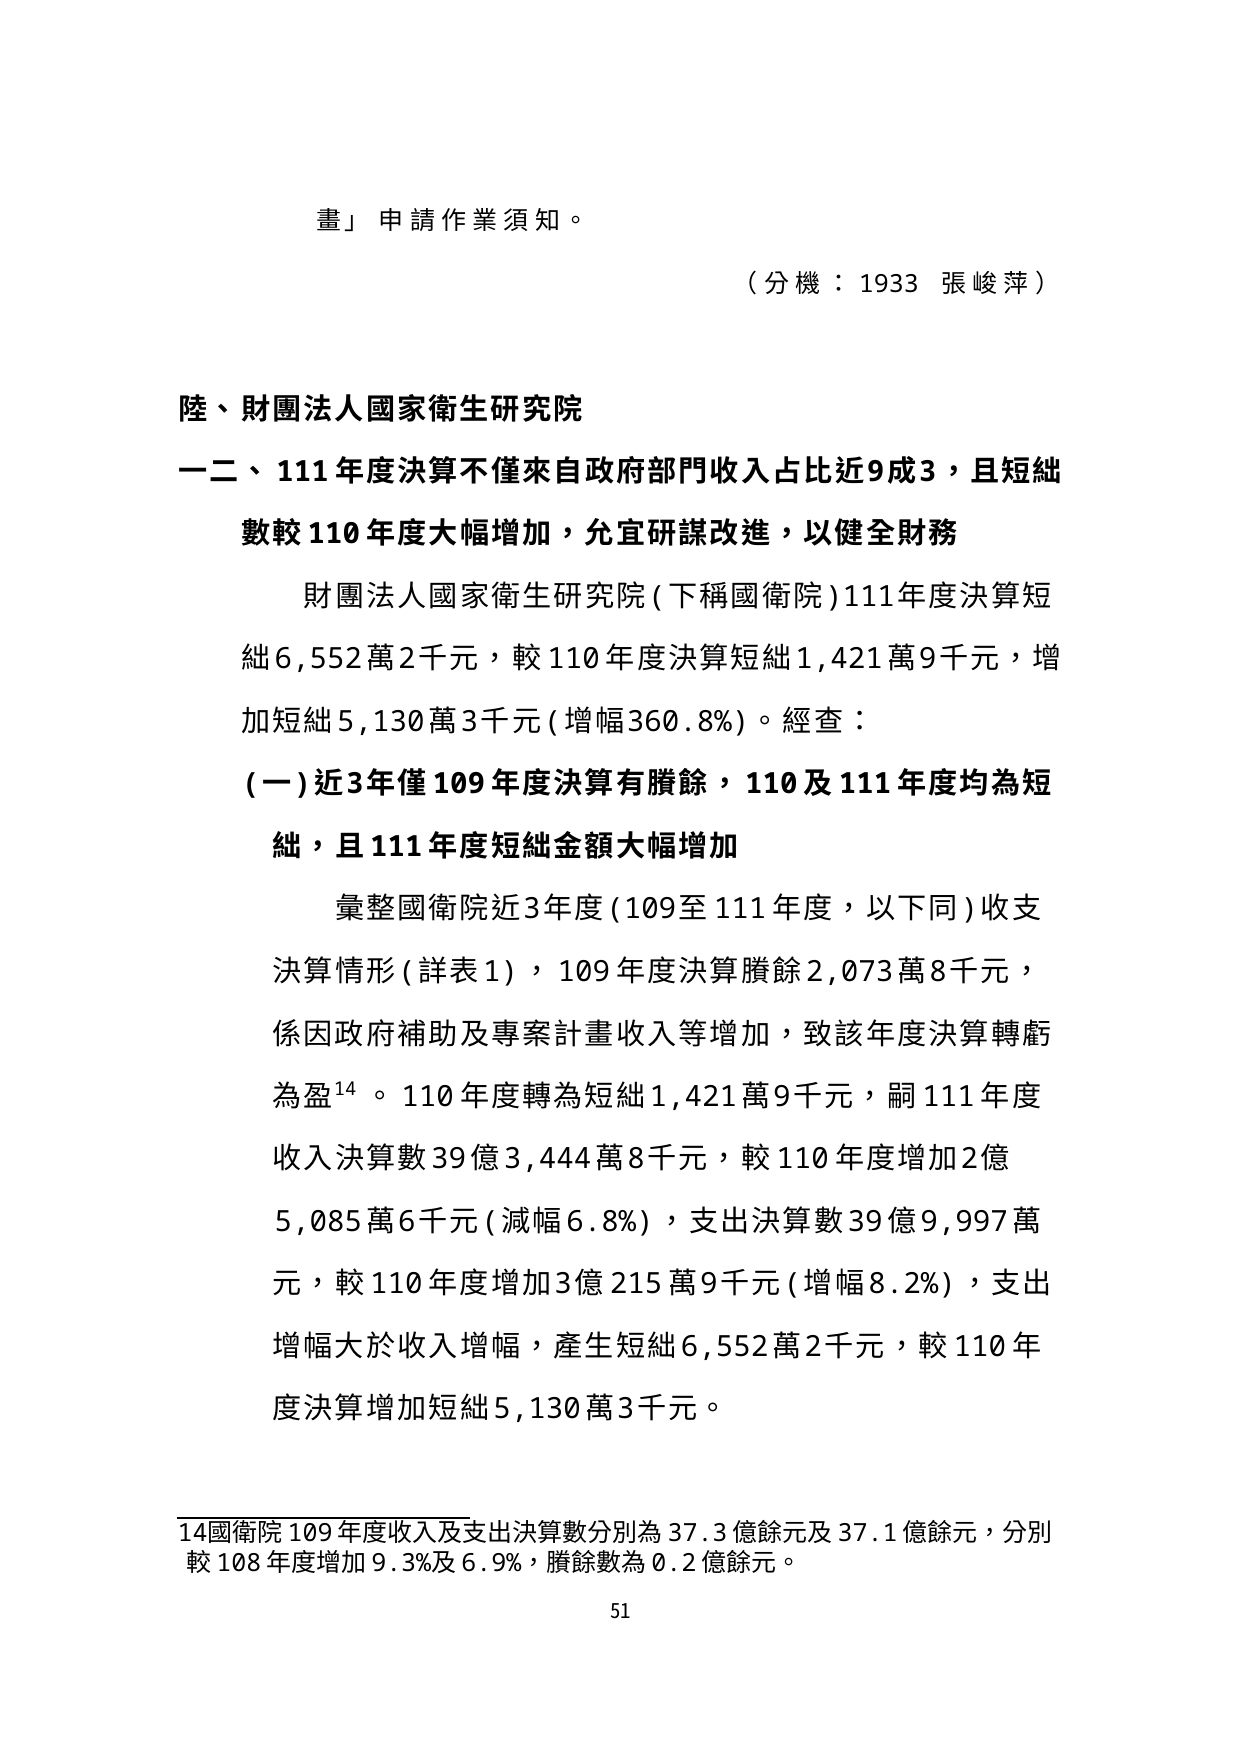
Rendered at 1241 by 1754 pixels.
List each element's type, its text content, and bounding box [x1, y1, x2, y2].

text 國衛院109年度收入及支出決算數分別為37.3億餘元及37.1億餘元，分別較108年度增加9.3%及6.9%，賸餘數為0.2億餘元。 [177, 1518, 1063, 1577]
text (一)近3年僅109年度決算有賸餘，110及111年度均為短絀，且111年度短絀金額大幅增加 [236, 740, 1063, 865]
text 畫」申請作業須知。 [177, 177, 1063, 240]
text （分機：1933 張峻萍） [236, 240, 1063, 302]
text 彙整國衛院近3年度(109至111年度，以下同)收支決算情形(詳表1)，109年度決算賸餘2,073萬8千元，係因政府補助及專案計畫收入等增加，致該年度決算轉虧為盈。110年度轉為短絀1,421萬9千元，嗣111年度收入決算數39億3,444萬8千元，較110年度增加2億5,085萬6千元(減幅6.8%)，支出決算數39億9,997萬元，較110年度增加3億215萬9千元(增幅8.2%)，支出增幅大於收入增幅，產生短絀6,552萬2千元，較110年度決算增加短絀5,130萬3千元。 [266, 865, 1063, 1427]
text 一二、111年度決算不僅來自政府部門收入占比近9成3，且短絀數較110年度大幅增加，允宜研謀改進，以健全財務 [177, 427, 1063, 552]
text 財團法人國家衛生研究院(下稱國衛院)111年度決算短絀6,552萬2千元，較110年度決算短絀1,421萬9千元，增加短絀5,130萬3千元(增幅360.8%)。經查： [236, 552, 1063, 740]
text 陸、財團法人國家衛生研究院 [177, 365, 1063, 427]
